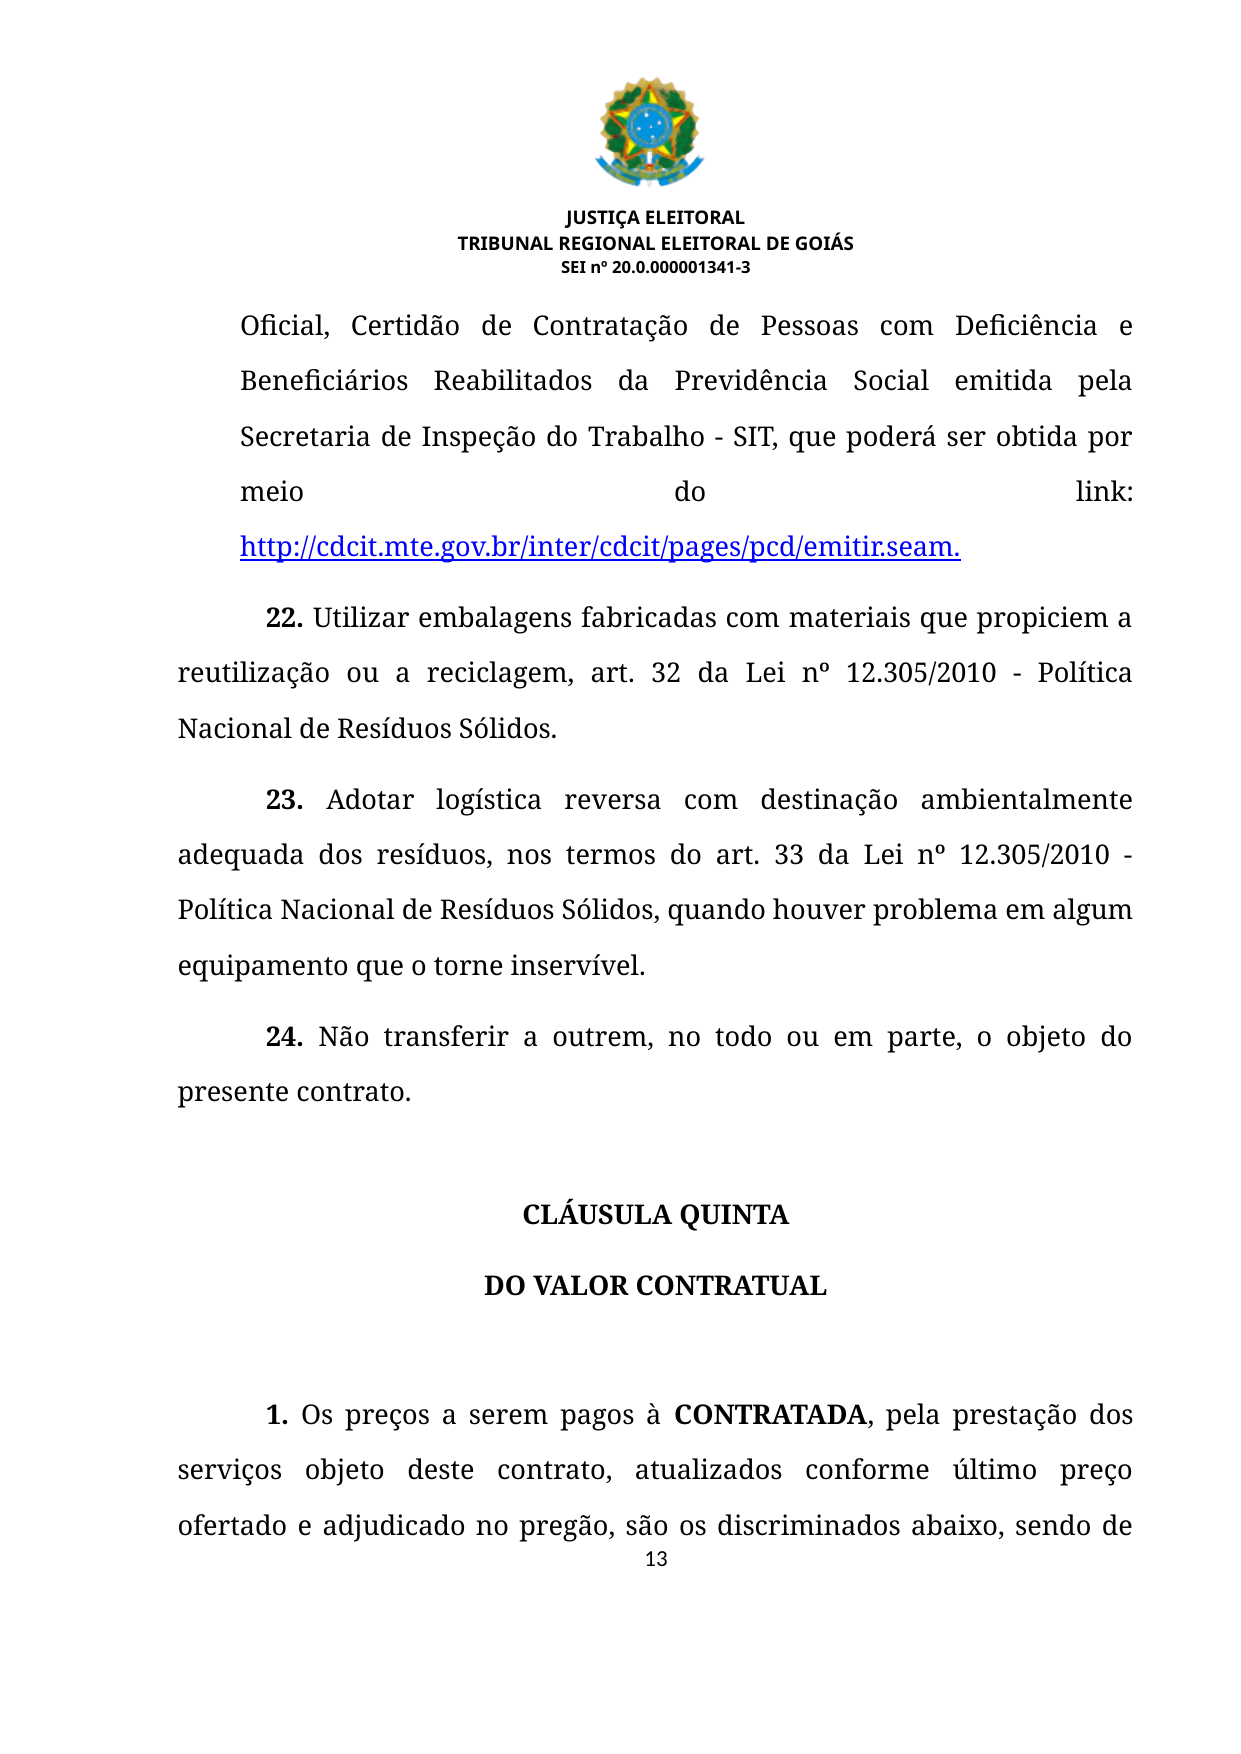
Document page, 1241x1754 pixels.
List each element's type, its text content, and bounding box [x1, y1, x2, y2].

text DO VALOR CONTRATUAL [177, 1267, 1134, 1304]
text 23. Adotar logística reversa com destinação ambientalmente adequada dos resíduos, nos termos do art. 33 da Lei nº 12.305/2010 - Política Nacional de Resíduos Sólidos, quando houver problema em algum equipamento que o torne inservível. [177, 780, 1134, 983]
text Oficial, Certidão de Contratação de Pessoas com Deficiência e Beneficiários Reabilitados da Previdência Social emitida pela Secretaria de Inspeção do Trabalho - SIT, que poderá ser obtida por meio do link: http://cdcit.mte.gov.br/inter/cdcit/pages/pcd/emitir.seam. [240, 306, 1134, 564]
text 22. Utilizar embalagens fabricadas com materiais que propiciem a reutilização ou a reciclagem, art. 32 da Lei nº 12.305/2010 - Política Nacional de Resíduos Sólidos. [177, 599, 1134, 746]
text 1. Os preços a serem pagos à CONTRATADA, pela prestação dos serviços objeto deste contrato, atualizados conforme último preço ofertado e adjudicado no pregão, são os discriminados abaixo, sendo de [177, 1395, 1134, 1543]
text CLÁUSULA QUINTA [177, 1196, 1134, 1233]
text 24. Não transferir a outrem, no todo ou em parte, o objeto do presente contrato. [177, 1017, 1134, 1109]
